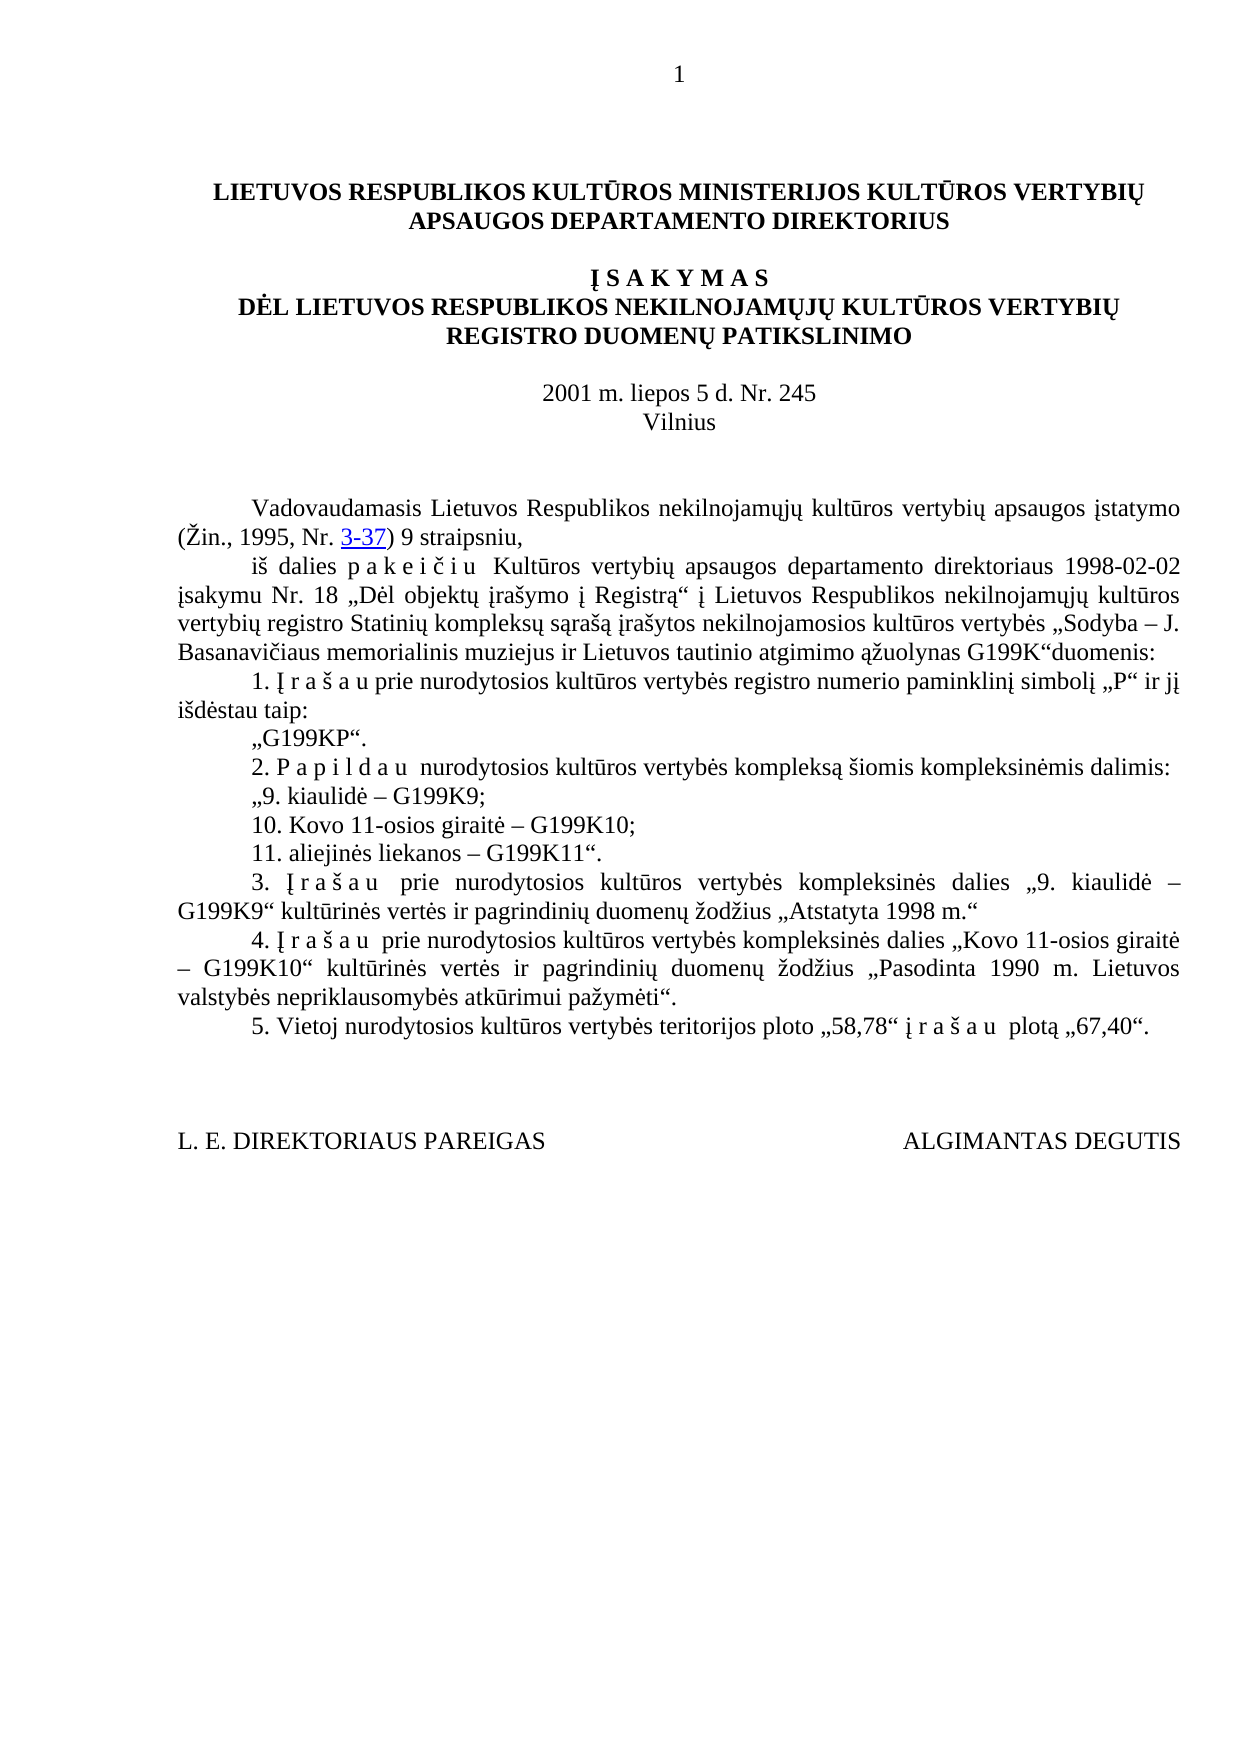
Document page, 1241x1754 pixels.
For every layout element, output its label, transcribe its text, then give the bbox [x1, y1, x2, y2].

text 3. Įrašau prie nurodytosios kultūros vertybės kompleksinės dalies „9. kiaulidė – G199K9“ kultūrinės vertės ir pagrindinių duomenų žodžius „Atstatyta 1998 m.“ [177, 867, 1181, 925]
text 5. Vietoj nurodytosios kultūros vertybės teritorijos ploto „58,78“ įrašau plotą „67,40“. [177, 1011, 1181, 1040]
text DĖL LIETUVOS RESPUBLIKOS NEKILNOJAMŲJŲ KULTŪROS VERTYBIŲ REGISTRO DUOMENŲ PATIKSLINIMO [177, 292, 1181, 350]
text 2. Papildau nurodytosios kultūros vertybės kompleksą šiomis kompleksinėmis dalimis: [177, 752, 1181, 781]
text 10. Kovo 11-osios giraitė – G199K10; [177, 810, 1181, 838]
text 2001 m. liepos 5 d. Nr. 245 [177, 378, 1181, 407]
text „G199KP“. [177, 723, 1181, 752]
text iš dalies pakeičiu Kultūros vertybių apsaugos departamento direktoriaus 1998-02-02 įsakymu Nr. 18 „Dėl objektų įrašymo į Registrą“ į Lietuvos Respublikos nekilnojamųjų kultūros vertybių registro Statinių kompleksų sąrašą įrašytos nekilnojamosios kultūros vertybės „Sodyba – J. Basanavičiaus memorialinis muziejus ir Lietuvos tautinio atgimimo ąžuolynas G199K“duomenis: [177, 551, 1181, 666]
text 1. Į r a š a u prie nurodytosios kultūros vertybės registro numerio paminklinį simbolį „P“ ir jį išdėstau taip: [177, 666, 1181, 723]
text Vilnius [177, 407, 1181, 436]
text 11. aliejinės liekanos – G199K11“. [177, 838, 1181, 867]
text 4. Įrašau prie nurodytosios kultūros vertybės kompleksinės dalies „Kovo 11-osios giraitė – G199K10“ kultūrinės vertės ir pagrindinių duomenų žodžius „Pasodinta 1990 m. Lietuvos valstybės nepriklausomybės atkūrimui pažymėti“. [177, 925, 1181, 1011]
text LIETUVOS RESPUBLIKOS KULTŪROS MINISTERIJOS KULTŪROS VERTYBIŲ APSAUGOS DEPARTAMENTO DIREKTORIUS [177, 177, 1181, 235]
text L. E. direktoriaus pareigas Algimantas Degutis [177, 1126, 1181, 1155]
text Į S A K Y M A S [177, 263, 1181, 292]
text Vadovaudamasis Lietuvos Respublikos nekilnojamųjų kultūros vertybių apsaugos įstatymo (Žin., 1995, Nr. 3-37) 9 straipsniu, [177, 493, 1181, 551]
text „9. kiaulidė – G199K9; [177, 781, 1181, 810]
